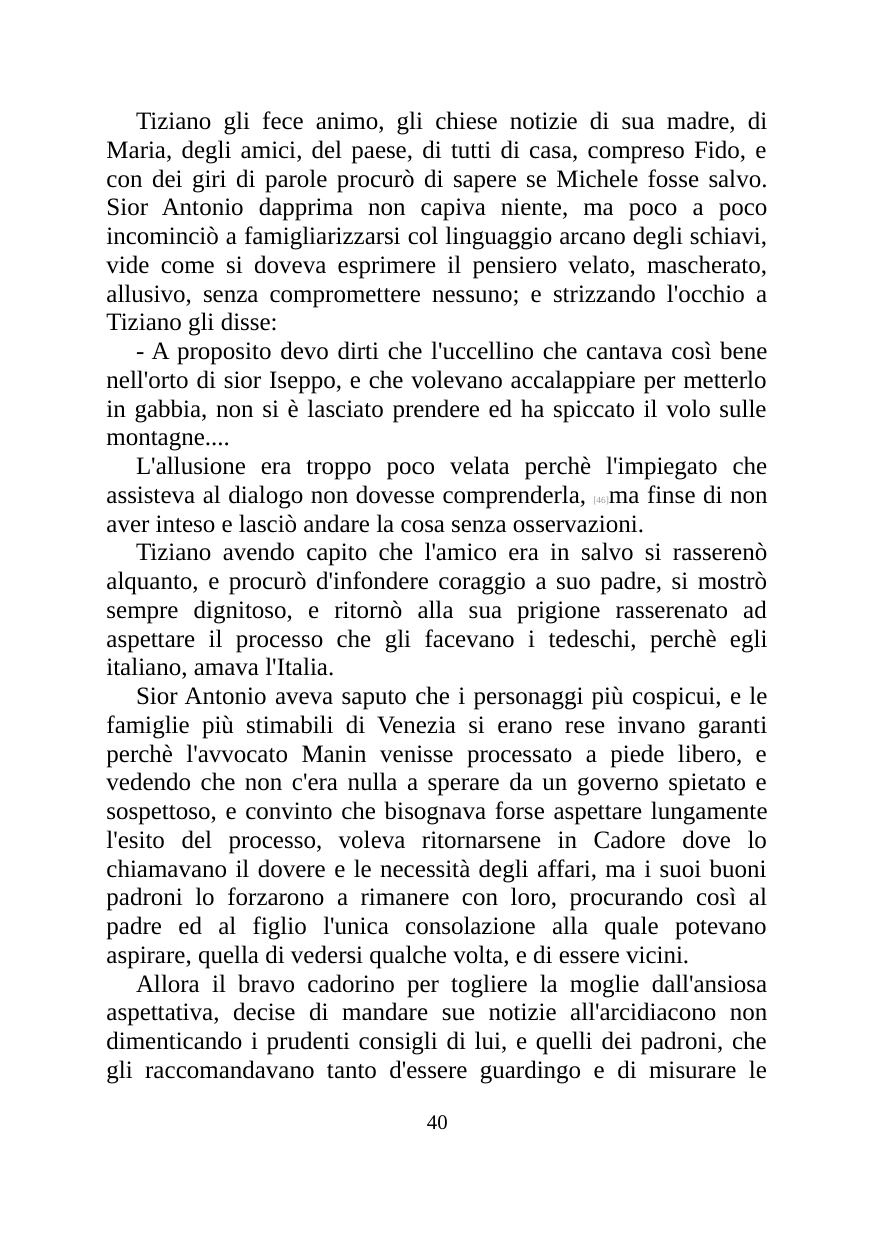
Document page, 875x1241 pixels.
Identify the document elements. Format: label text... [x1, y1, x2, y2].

text Sior Antonio aveva saputo che i personaggi più cospicui, e le famiglie più stimabili di Venezia si erano rese invano garanti perchè l'avvocato Manin venisse processato a piede libero, e vedendo che non c'era nulla a sperare da un governo spietato e sospettoso, e convinto che bisognava forse aspettare lungamente l'esito del processo, voleva ritornarsene in Cadore dove lo chiamavano il dovere e le necessità degli affari, ma i suoi buoni padroni lo forzarono a rimanere con loro, procurando così al padre ed al figlio l'unica consolazione alla quale potevano aspirare, quella di vedersi qualche volta, e di essere vicini. [106, 681, 768, 969]
text - A proposito devo dirti che l'uccellino che cantava così bene nell'orto di sior Iseppo, e che volevano accalappiare per metterlo in gabbia, non si è lasciato prendere ed ha spiccato il volo sulle montagne.... [106, 336, 768, 451]
text Tiziano gli fece animo, gli chiese notizie di sua madre, di Maria, degli amici, del paese, di tutti di casa, compreso Fido, e con dei giri di parole procurò di sapere se Michele fosse salvo. Sior Antonio dapprima non capiva niente, ma poco a poco incominciò a famigliarizzarsi col linguaggio arcano degli schiavi, vide come si doveva esprimere il pensiero velato, mascherato, allusivo, senza compromettere nessuno; e strizzando l'occhio a Tiziano gli disse: [106, 106, 768, 336]
text Tiziano avendo capito che l'amico era in salvo si rasserenò alquanto, e procurò d'infondere coraggio a suo padre, si mostrò sempre dignitoso, e ritornò alla sua prigione rasserenato ad aspettare il processo che gli facevano i tedeschi, perchè egli italiano, amava l'Italia. [106, 537, 768, 681]
text Allora il bravo cadorino per togliere la moglie dall'ansiosa aspettativa, decise di mandare sue notizie all'arcidiacono non dimenticando i prudenti consigli di lui, e quelli dei padroni, che gli raccomandavano tanto d'essere guardingo e di misurare le [106, 969, 768, 1084]
text L'allusione era troppo poco velata perchè l'impiegato che assisteva al dialogo non dovesse comprenderla, [46]ma finse di non aver inteso e lasciò andare la cosa senza osservazioni. [106, 451, 768, 537]
